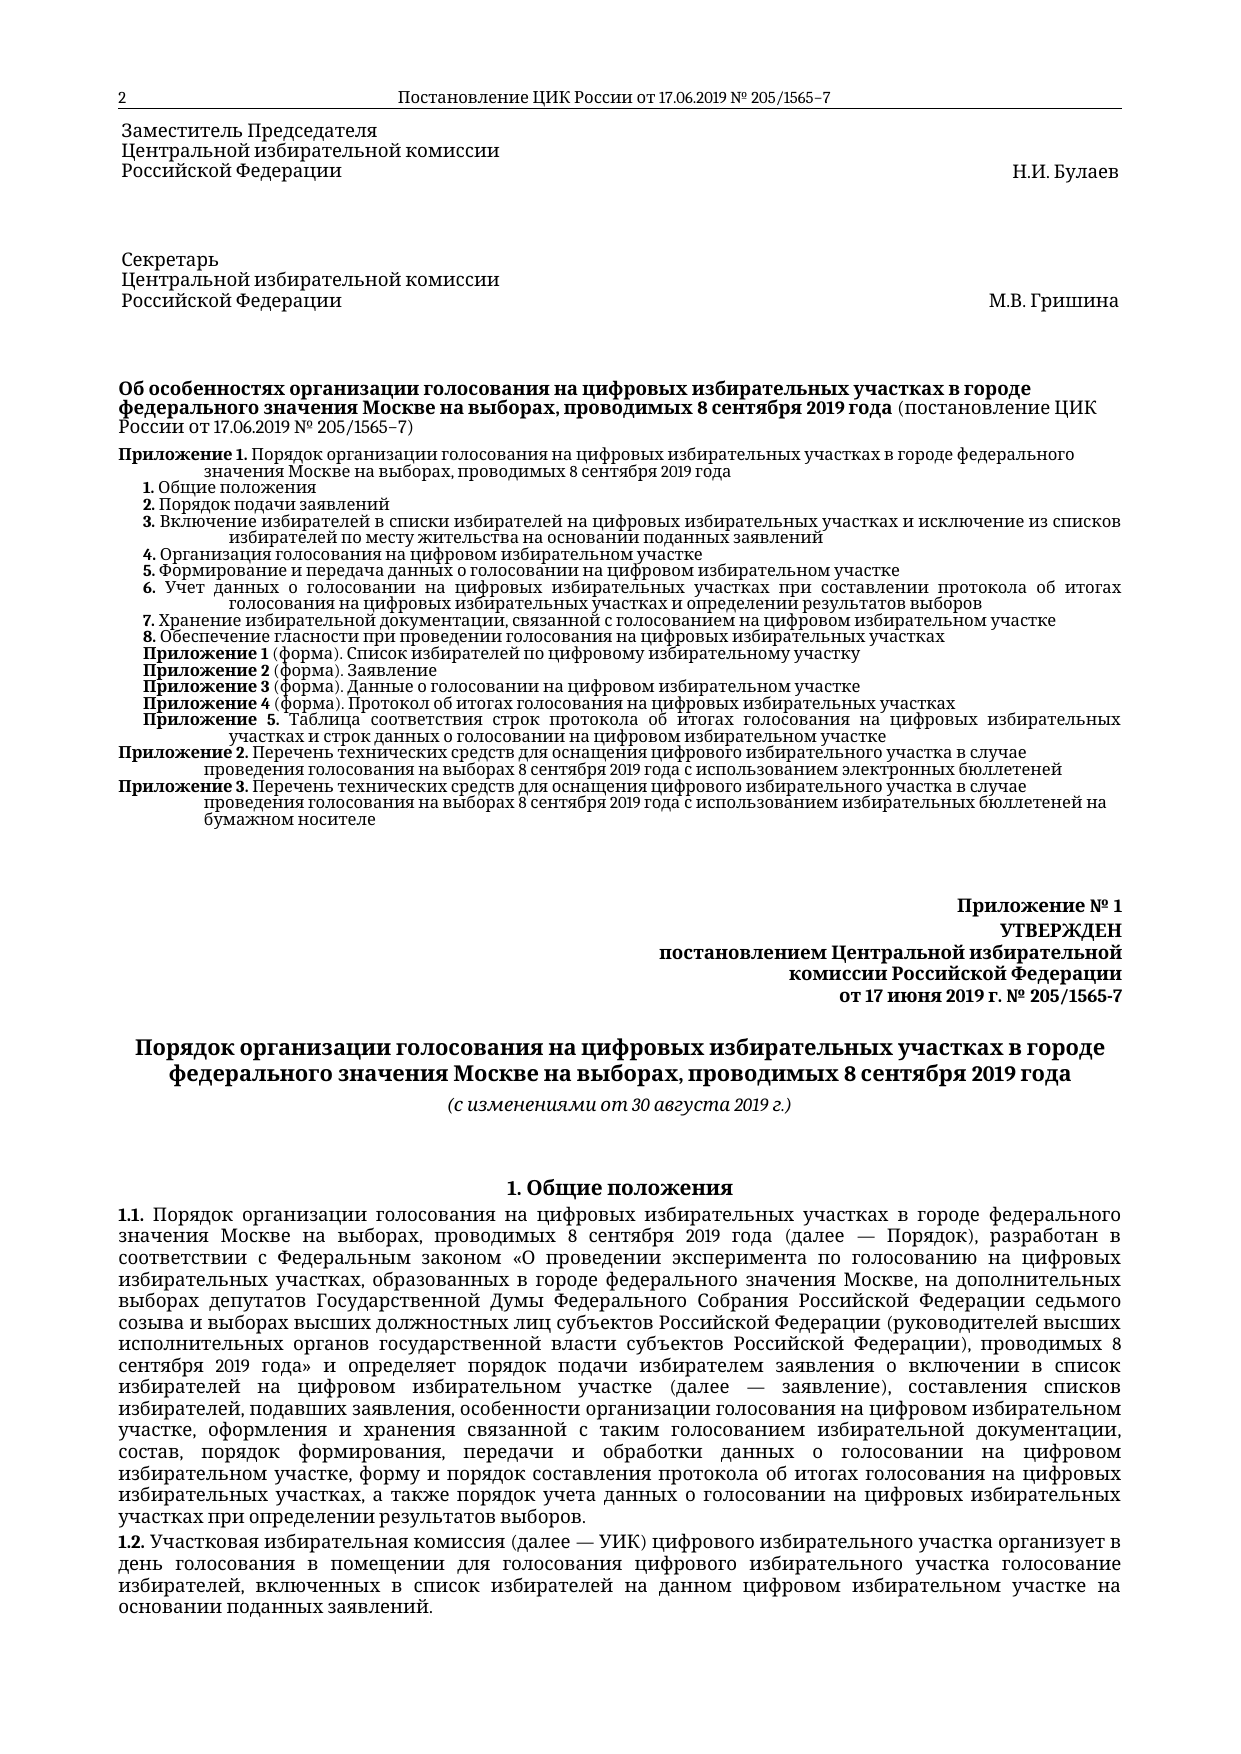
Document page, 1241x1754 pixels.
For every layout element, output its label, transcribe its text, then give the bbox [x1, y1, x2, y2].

text 7. Хранение избирательной документации, связанной с голосованием на цифровом избирательном участке [793, 613, 1122, 630]
text 2. Порядок подачи заявлений [143, 497, 1122, 514]
text Приложение 3 (форма). Данные о голосовании на цифровом избирательном участке [286, 679, 595, 696]
text УТВЕРЖДЕН постановлением Центральной избирательной комиссии Российской Федерации от 17 июня 2019 г. № 205/1565-7 [118, 921, 1122, 1007]
text 4. Организация голосования на цифровом избирательном участке [439, 547, 1122, 563]
text 4. Организация голосования на цифровом избирательном участке [143, 547, 437, 563]
text 1. Общие положения [143, 481, 1122, 497]
text 8. Обеспечение гласности при проведении голосования на цифровых избирательных участках [143, 630, 668, 646]
subtitle 1. Общие положения [118, 1176, 1122, 1200]
text Приложение 1 (форма). Список избирателей по цифровому избирательному участку [577, 646, 1122, 663]
text Приложение 3 (форма). Данные о голосовании на цифровом избирательном участке [597, 679, 1122, 696]
table_header Заместитель Председателя Центральной избирательной комиссии Российской Федерации [118, 118, 781, 189]
table_header М.В. Гришина [781, 248, 1122, 319]
text (с изменениями от 30 августа 2019 г.) [130, 1097, 1110, 1115]
text Приложение № 1 [118, 895, 1122, 917]
text 5. Формирование и передача данных о голосовании на цифровом избирательном участке [143, 563, 634, 580]
text Приложение 2. Перечень технических средств для оснащения цифрового избирательного участка в случае проведения голосования на выборах 8 сентября 2019 года с использованием электронных бюллетеней [118, 746, 1122, 779]
text 8. Обеспечение гласности при проведении голосования на цифровых избирательных участках [670, 630, 1122, 646]
table_header Секретарь Центральной избирательной комиссии Российской Федерации [118, 248, 781, 319]
text 5. Формирование и передача данных о голосовании на цифровом избирательном участке [636, 563, 1122, 580]
text 1.1. Порядок организации голосования на цифровых избирательных участках в городе федерального значения Москве на выборах, проводимых 8 сентября 2019 года (далее — Порядок), разработан в соответствии с Федеральным законом «О проведении эксперимента по голосованию на цифровых избирательных участках, образованных в городе федерального значения Москве, на дополнительных выборах депутатов Государственной Думы Федерального Собрания Российской Федерации седьмого созыва и выборах высших должностных лиц субъектов Российской Федерации (руководителей высших исполнительных органов государственной власти субъектов Российской Федерации), проводимых 8 сентября 2019 года» и определяет порядок подачи избирателем заявления о включении в список избирателей на цифровом избирательном участке (далее — заявление), составления списков избирателей, подавших заявления, особенности организации голосования на цифровом избирательном участке, оформления и хранения связанной с таким голосованием избирательной документации, состав, порядок формирования, передачи и обработки данных о голосовании на цифровом избирательном участке, форму и порядок составления протокола об итогах голосования на цифровых избирательных участках, а также порядок учета данных о голосовании на цифровых избирательных участках при определении результатов выборов. [118, 1204, 1122, 1528]
text Приложение 4 (форма). Протокол об итогах голосования на цифровых избирательных участках [143, 696, 285, 712]
text 3. Включение избирателей в списки избирателей на цифровых избирательных участках и исключение из списков избирателей по месту жительства на основании поданных заявлений [143, 514, 1122, 547]
text Приложение 2 (форма). Заявление [143, 663, 284, 679]
text Приложение 2 (форма). Заявление [286, 663, 1122, 679]
text 7. Хранение избирательной документации, связанной с голосованием на цифровом избирательном участке [143, 613, 791, 630]
text Об особенностях организации голосования на цифровых избирательных участках в городе федерального значения Москве на выборах, проводимых 8 сентября 2019 года (постановление ЦИК России от 17.06.2019 № 205/1565−7) [118, 381, 1122, 437]
text 1.2. Участковая избирательная комиссия (далее — УИК) цифрового избирательного участка организует в день голосования в помещении для голосования цифрового избирательного участка голосование избирателей, включенных в список избирателей на данном цифровом избирательном участке на основании поданных заявлений. [118, 1532, 1122, 1618]
text Приложение 4 (форма). Протокол об итогах голосования на цифровых избирательных участках [287, 696, 679, 712]
text Приложение 3. Перечень технических средств для оснащения цифрового избирательного участка в случае проведения голосования на выборах 8 сентября 2019 года с использованием избирательных бюллетеней на бумажном носителе [118, 779, 1122, 828]
text Приложение 1. Порядок организации голосования на цифровых избирательных участках в городе федерального значения Москве на выборах, проводимых 8 сентября 2019 года [118, 447, 1122, 481]
text Приложение 1 (форма). Список избирателей по цифровому избирательному участку [285, 646, 575, 663]
table_header Н.И. Булаев [781, 118, 1122, 189]
text 6. Учет данных о голосовании на цифровых избирательных участках при составлении протокола об итогах голосования на цифровых избирательных участках и определении результатов выборов [143, 580, 1122, 613]
subtitle Порядок организации голосования на цифровых избирательных участках в городе федерального значения Москве на выборах, проводимых 8 сентября 2019 года [118, 1036, 1122, 1086]
text Приложение 4 (форма). Протокол об итогах голосования на цифровых избирательных участках [681, 696, 1122, 712]
text Приложение 1 (форма). Список избирателей по цифровому избирательному участку [143, 646, 283, 663]
text Приложение 3 (форма). Данные о голосовании на цифровом избирательном участке [143, 679, 284, 696]
text Приложение 5. Таблица соответствия строк протокола об итогах голосования на цифровых избирательных участках и строк данных о голосовании на цифровом избирательном участке [143, 712, 1122, 746]
